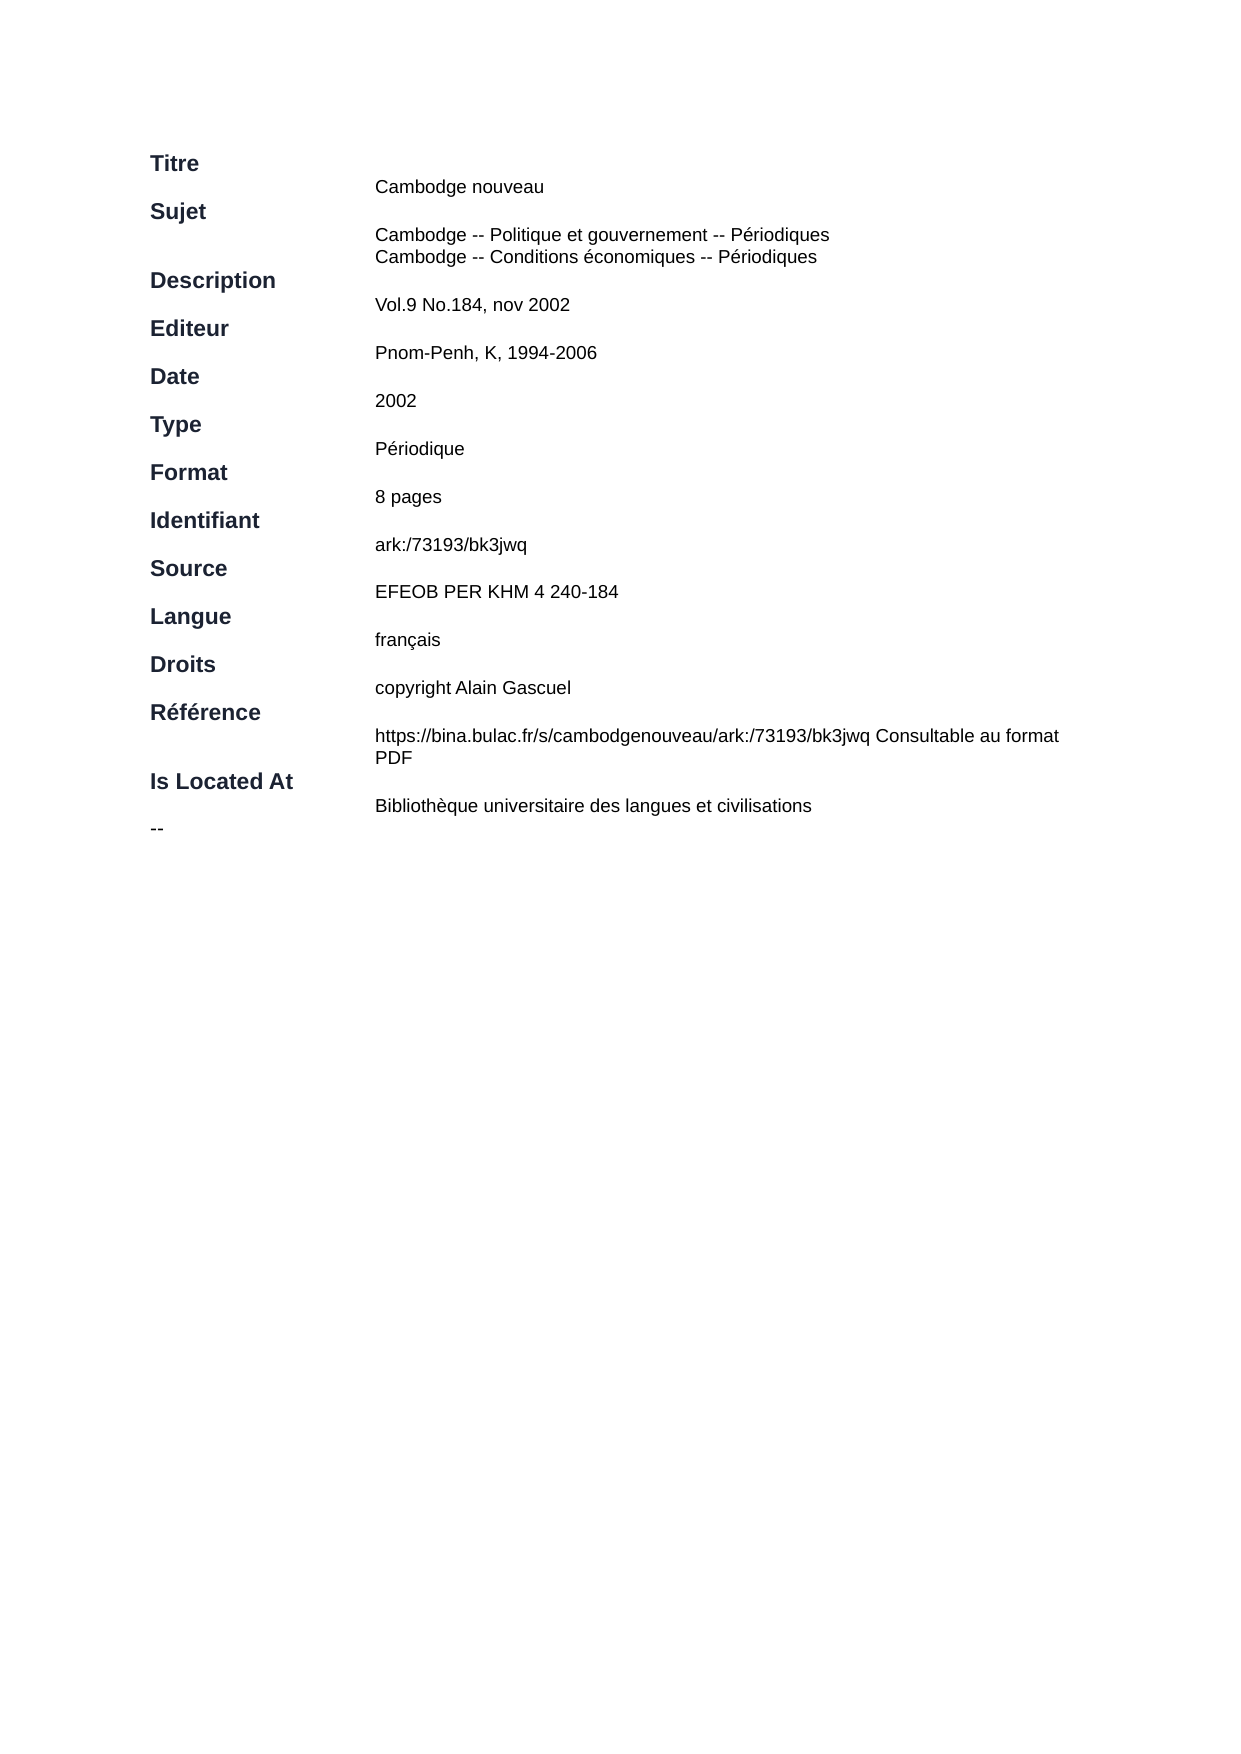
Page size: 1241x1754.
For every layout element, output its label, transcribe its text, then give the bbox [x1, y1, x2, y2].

text Langue [150, 603, 1090, 629]
text EFEOB PER KHM 4 240-184 [375, 581, 1090, 603]
text Format [150, 459, 1090, 485]
text Description [150, 267, 1090, 294]
text Périodique [375, 437, 1090, 459]
text 8 pages [375, 485, 1090, 507]
text Référence [150, 699, 1090, 725]
text Cambodge nouveau [375, 176, 1090, 198]
text Vol.9 No.184, nov 2002 [375, 294, 1090, 315]
text Is Located At [150, 768, 1090, 794]
text français [375, 629, 1090, 651]
text Cambodge -- Politique et gouvernement -- Périodiques [375, 224, 1090, 246]
text Titre [150, 150, 1090, 176]
text Identifiant [150, 507, 1090, 533]
text Sujet [150, 198, 1090, 224]
text Type [150, 411, 1090, 437]
text ark:/73193/bk3jwq [375, 533, 1090, 555]
text 2002 [375, 389, 1090, 411]
text Droits [150, 651, 1090, 677]
text Pnom-Penh, K, 1994-2006 [375, 342, 1090, 363]
text -- [150, 816, 1090, 840]
text Bibliothèque universitaire des langues et civilisations [375, 794, 1090, 816]
text Editeur [150, 315, 1090, 342]
text https://bina.bulac.fr/s/cambodgenouveau/ark:/73193/bk3jwq Consultable au format PDF [375, 725, 1090, 768]
text copyright Alain Gascuel [375, 677, 1090, 699]
text Date [150, 363, 1090, 389]
text Cambodge -- Conditions économiques -- Périodiques [375, 246, 1090, 267]
text Source [150, 555, 1090, 581]
